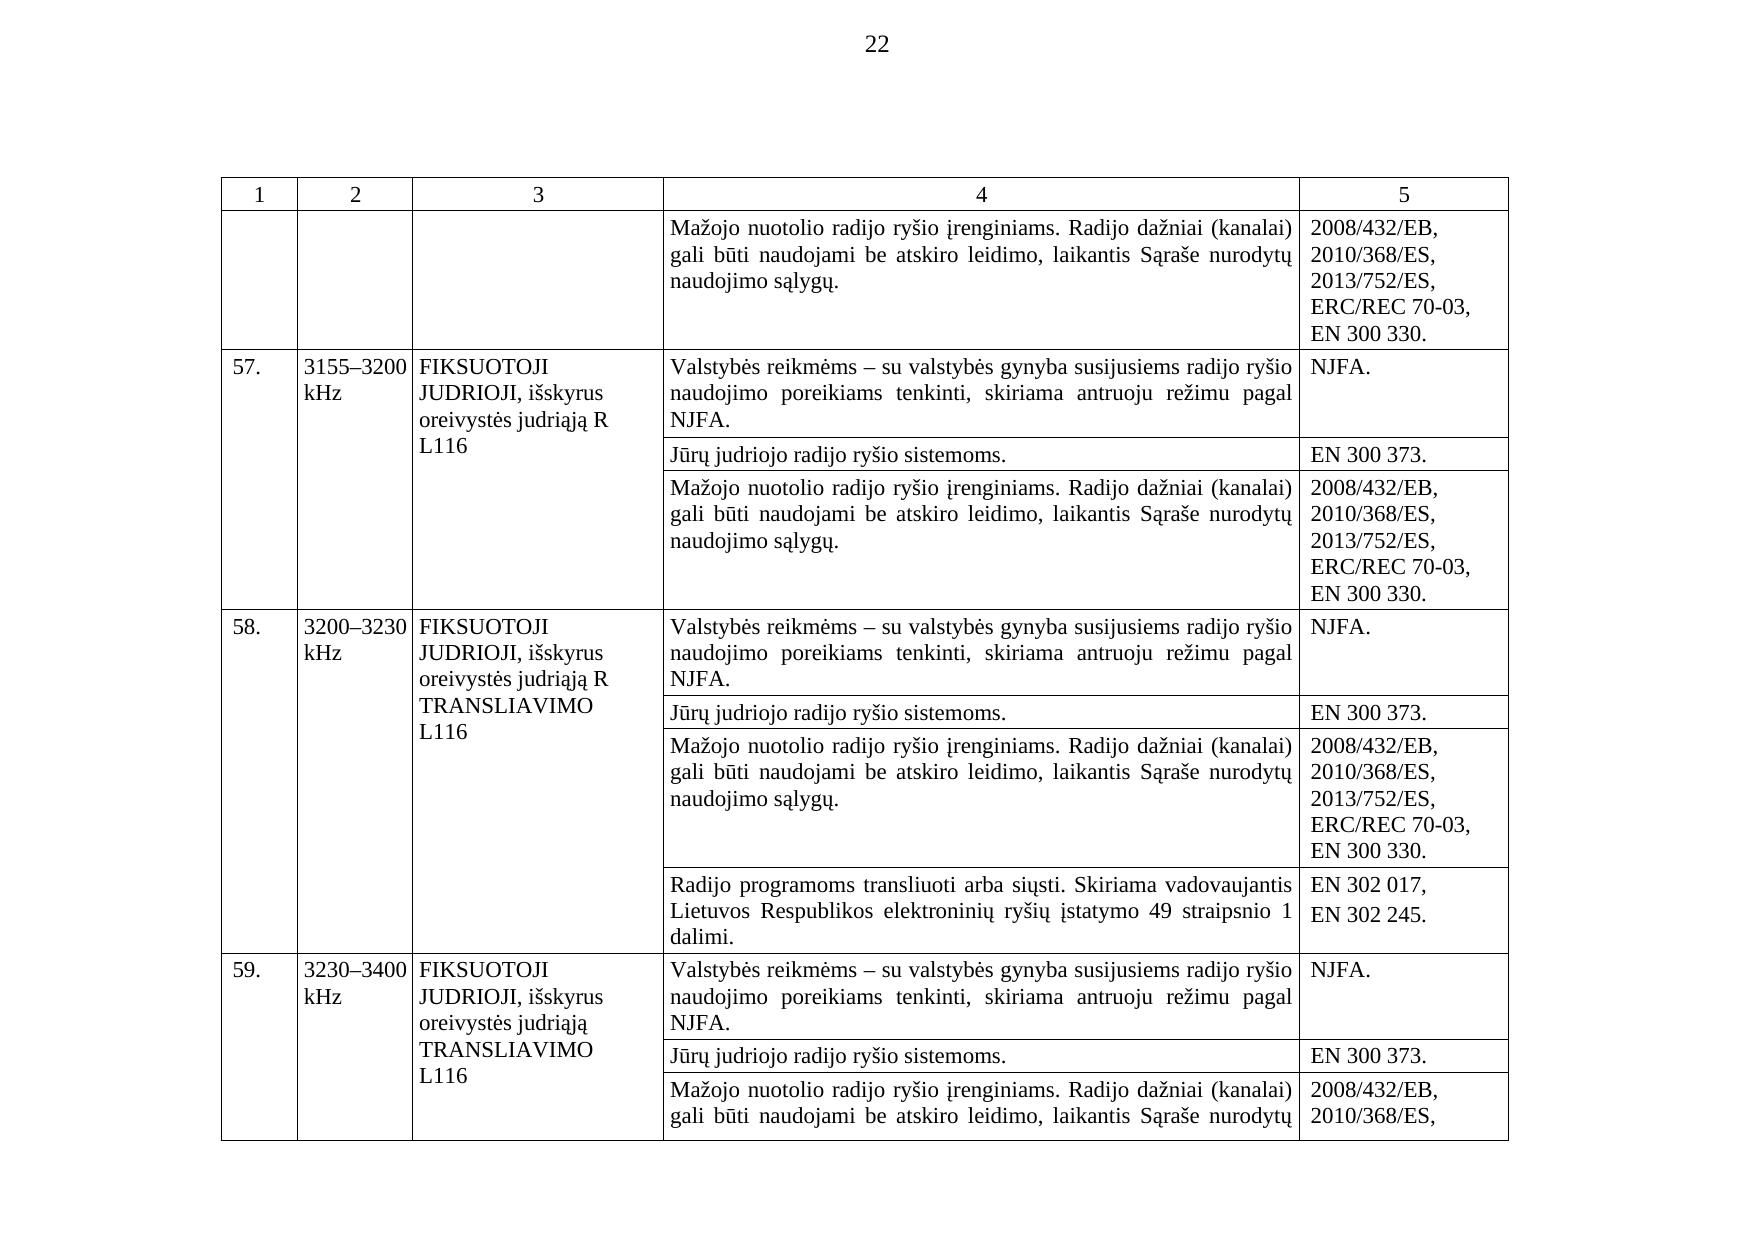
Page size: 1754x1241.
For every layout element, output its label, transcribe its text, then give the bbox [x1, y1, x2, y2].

table_cell Mažojo nuotolio radijo ryšio įrenginiams. Radijo dažniai (kanalai) gali būti naudojami be atskiro leidimo, laikantis Sąraše nurodytų [664, 1073, 1299, 1140]
table_cell 58. [222, 610, 297, 953]
table_header 3 [413, 178, 663, 210]
table_cell 3230–3400 kHz [298, 954, 412, 1140]
table_cell Jūrų judriojo radijo ryšio sistemoms. [664, 1040, 1299, 1072]
table_cell [413, 211, 663, 349]
table_cell [222, 211, 297, 349]
table_cell Mažojo nuotolio radijo ryšio įrenginiams. Radijo dažniai (kanalai) gali būti naudojami be atskiro leidimo, laikantis Sąraše nurodytų naudojimo sąlygų. [664, 471, 1299, 609]
table_cell EN 302 017, EN 302 245. [1300, 868, 1508, 953]
table_cell 2008/432/EB, 2010/368/ES, 2013/752/ES, ERC/REC 70-03, EN 300 330. [1300, 471, 1508, 609]
table_cell EN 300 373. [1300, 696, 1508, 728]
table_cell 2008/432/EB, 2010/368/ES, [1300, 1073, 1508, 1140]
table_cell Valstybės reikmėms – su valstybės gynyba susijusiems radijo ryšio naudojimo poreikiams tenkinti, skiriama antruoju režimu pagal NJFA. [664, 954, 1299, 1038]
table_cell Radijo programoms transliuoti arba siųsti. Skiriama vadovaujantis Lietuvos Respublikos elektroninių ryšių įstatymo 49 straipsnio 1 dalimi. [664, 868, 1299, 953]
table_cell 3155–3200 kHz [298, 350, 412, 609]
table_cell Jūrų judriojo radijo ryšio sistemoms. [664, 438, 1299, 470]
table_cell 59. [222, 954, 297, 1140]
table_cell NJFA. [1300, 610, 1508, 695]
table_cell Jūrų judriojo radijo ryšio sistemoms. [664, 696, 1299, 728]
table_cell FIKSUOTOJI JUDRIOJI, išskyrus oreivystės judriąją R TRANSLIAVIMO L116 [413, 610, 663, 953]
table_header 2 [298, 178, 412, 210]
table_cell Mažojo nuotolio radijo ryšio įrenginiams. Radijo dažniai (kanalai) gali būti naudojami be atskiro leidimo, laikantis Sąraše nurodytų naudojimo sąlygų. [664, 729, 1299, 867]
table_cell Valstybės reikmėms – su valstybės gynyba susijusiems radijo ryšio naudojimo poreikiams tenkinti, skiriama antruoju režimu pagal NJFA. [664, 610, 1299, 695]
table_cell 2008/432/EB, 2010/368/ES, 2013/752/ES, ERC/REC 70-03, EN 300 330. [1300, 729, 1508, 867]
table_cell EN 300 373. [1300, 1040, 1508, 1072]
table_header 4 [664, 178, 1299, 210]
table_cell Valstybės reikmėms – su valstybės gynyba susijusiems radijo ryšio naudojimo poreikiams tenkinti, skiriama antruoju režimu pagal NJFA. [664, 350, 1299, 437]
table_cell 3200–3230 kHz [298, 610, 412, 953]
table_cell 2008/432/EB, 2010/368/ES, 2013/752/ES, ERC/REC 70-03, EN 300 330. [1300, 211, 1508, 349]
table_cell 57. [222, 350, 297, 609]
table_header 1 [222, 178, 297, 210]
table_cell [298, 211, 412, 349]
table_cell FIKSUOTOJI JUDRIOJI, išskyrus oreivystės judriąją R L116 [413, 350, 663, 609]
table_cell Mažojo nuotolio radijo ryšio įrenginiams. Radijo dažniai (kanalai) gali būti naudojami be atskiro leidimo, laikantis Sąraše nurodytų naudojimo sąlygų. [664, 211, 1299, 349]
table_header 5 [1300, 178, 1508, 210]
table_cell NJFA. [1300, 350, 1508, 437]
table_cell NJFA. [1300, 954, 1508, 1038]
table_cell FIKSUOTOJI JUDRIOJI, išskyrus oreivystės judriąją TRANSLIAVIMO L116 [413, 954, 663, 1140]
table_cell EN 300 373. [1300, 438, 1508, 470]
